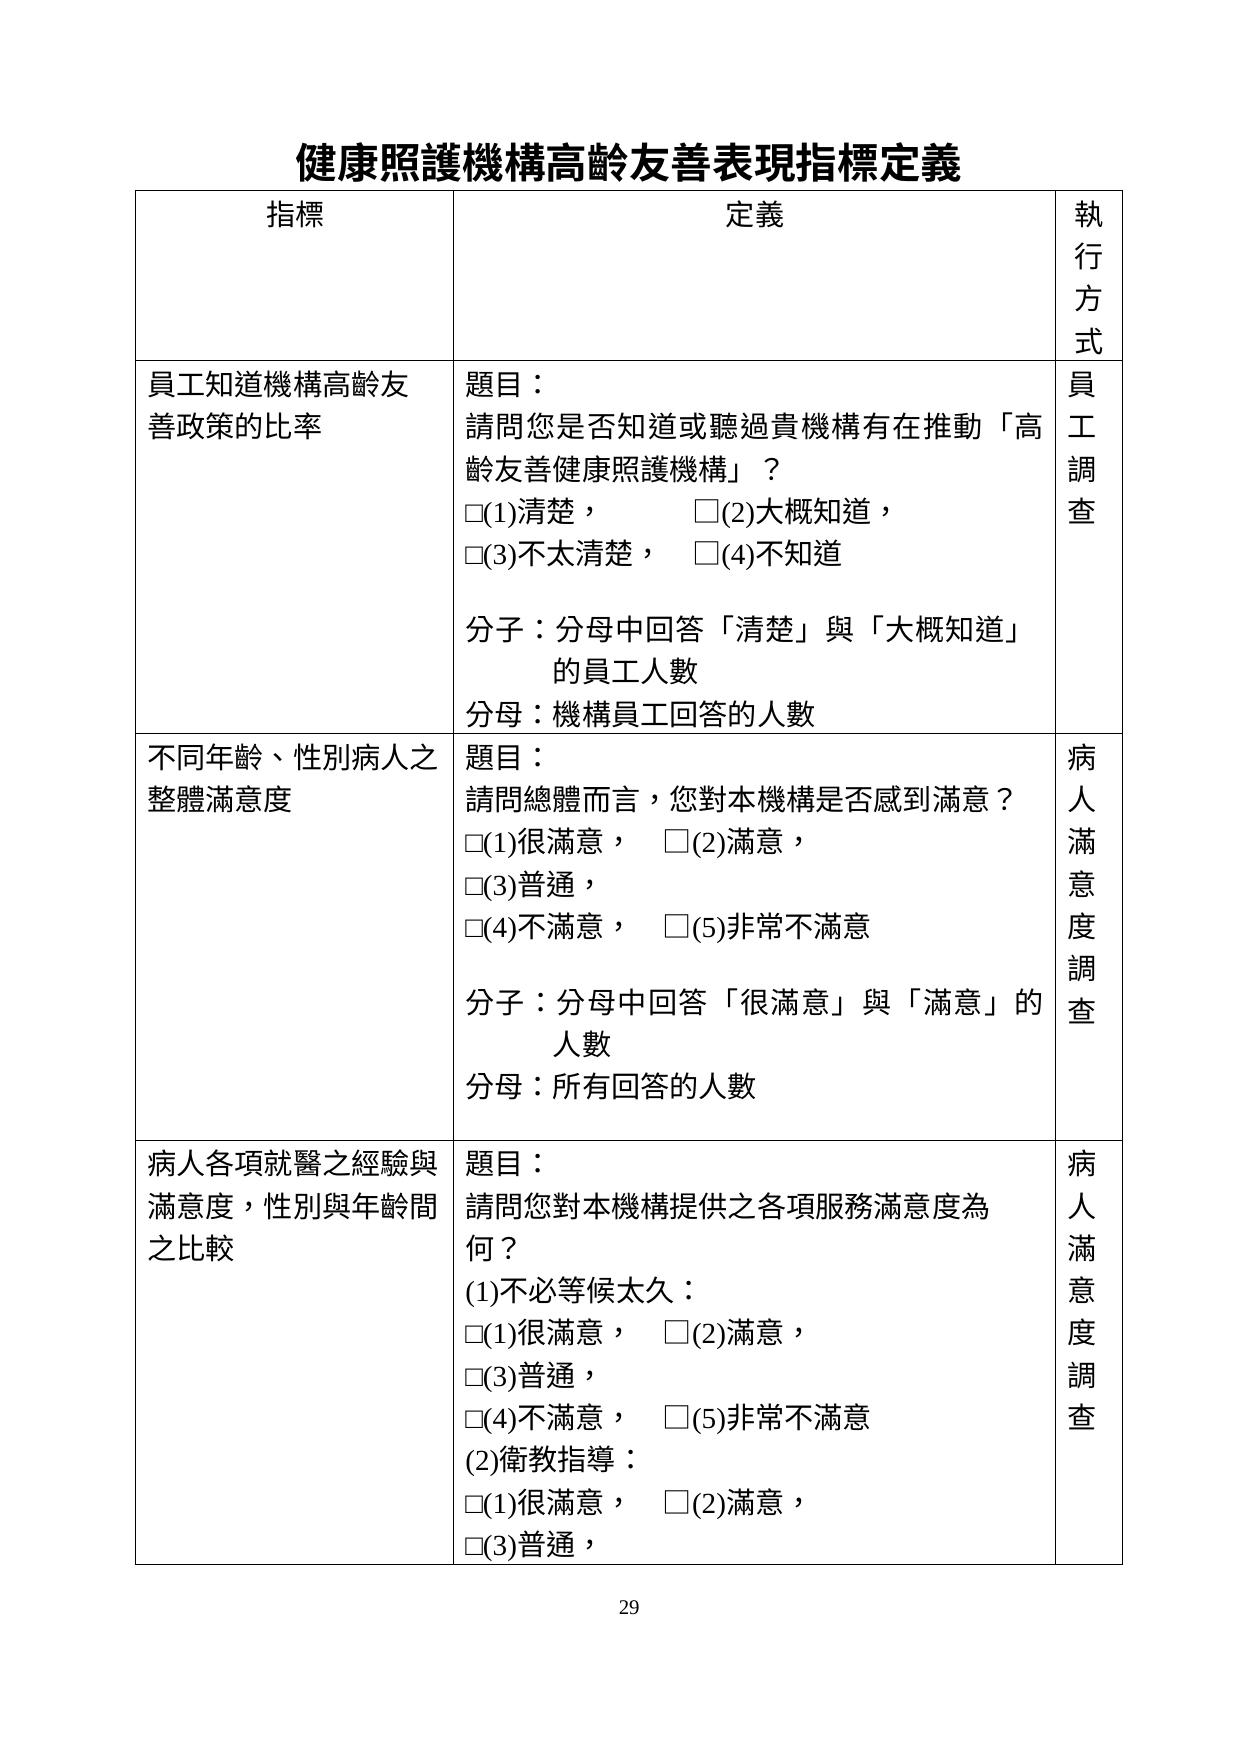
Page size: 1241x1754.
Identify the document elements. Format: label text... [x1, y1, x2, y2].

table_cell 病人滿意度調查 [1056, 1141, 1122, 1564]
table_cell 員工調查 [1056, 361, 1122, 733]
table_header 定義 [454, 191, 1055, 360]
table_header 指標 [136, 191, 453, 360]
table_cell 員工知道機構高齡友善政策的比率 [136, 361, 453, 733]
text 健康照護機構高齡友善表現指標定義 [136, 130, 1122, 190]
table_cell 題目： 請問您對本機構提供之各項服務滿意度為何？ (1)不必等候太久： □(1)很滿意， □(2)滿意， □(3)普通， □(4)不滿意， □(5)非常不滿意 (2)衛教指導： □(1)很滿意， □(2)滿意， □(3)普通， [454, 1141, 1055, 1564]
table_cell 不同年齡、性別病人之整體滿意度 [136, 734, 453, 1140]
table_cell 病人各項就醫之經驗與滿意度，性別與年齡間之比較 [136, 1141, 453, 1564]
table_cell 題目： 請問總體而言，您對本機構是否感到滿意？ □(1)很滿意， □(2)滿意， □(3)普通， □(4)不滿意， □(5)非常不滿意 分子：分母中回答「很滿意」與「滿意」的人數 分母：所有回答的人數 [454, 734, 1055, 1140]
table_header 執行方式 [1056, 191, 1122, 360]
table_cell 病人滿意度調查 [1056, 734, 1122, 1140]
table_cell 題目： 請問您是否知道或聽過貴機構有在推動「高齡友善健康照護機構」？ □(1)清楚， □(2)大概知道， □(3)不太清楚， □(4)不知道 分子：分母中回答「清楚」與「大概知道」的員工人數 分母：機構員工回答的人數 [454, 361, 1055, 733]
